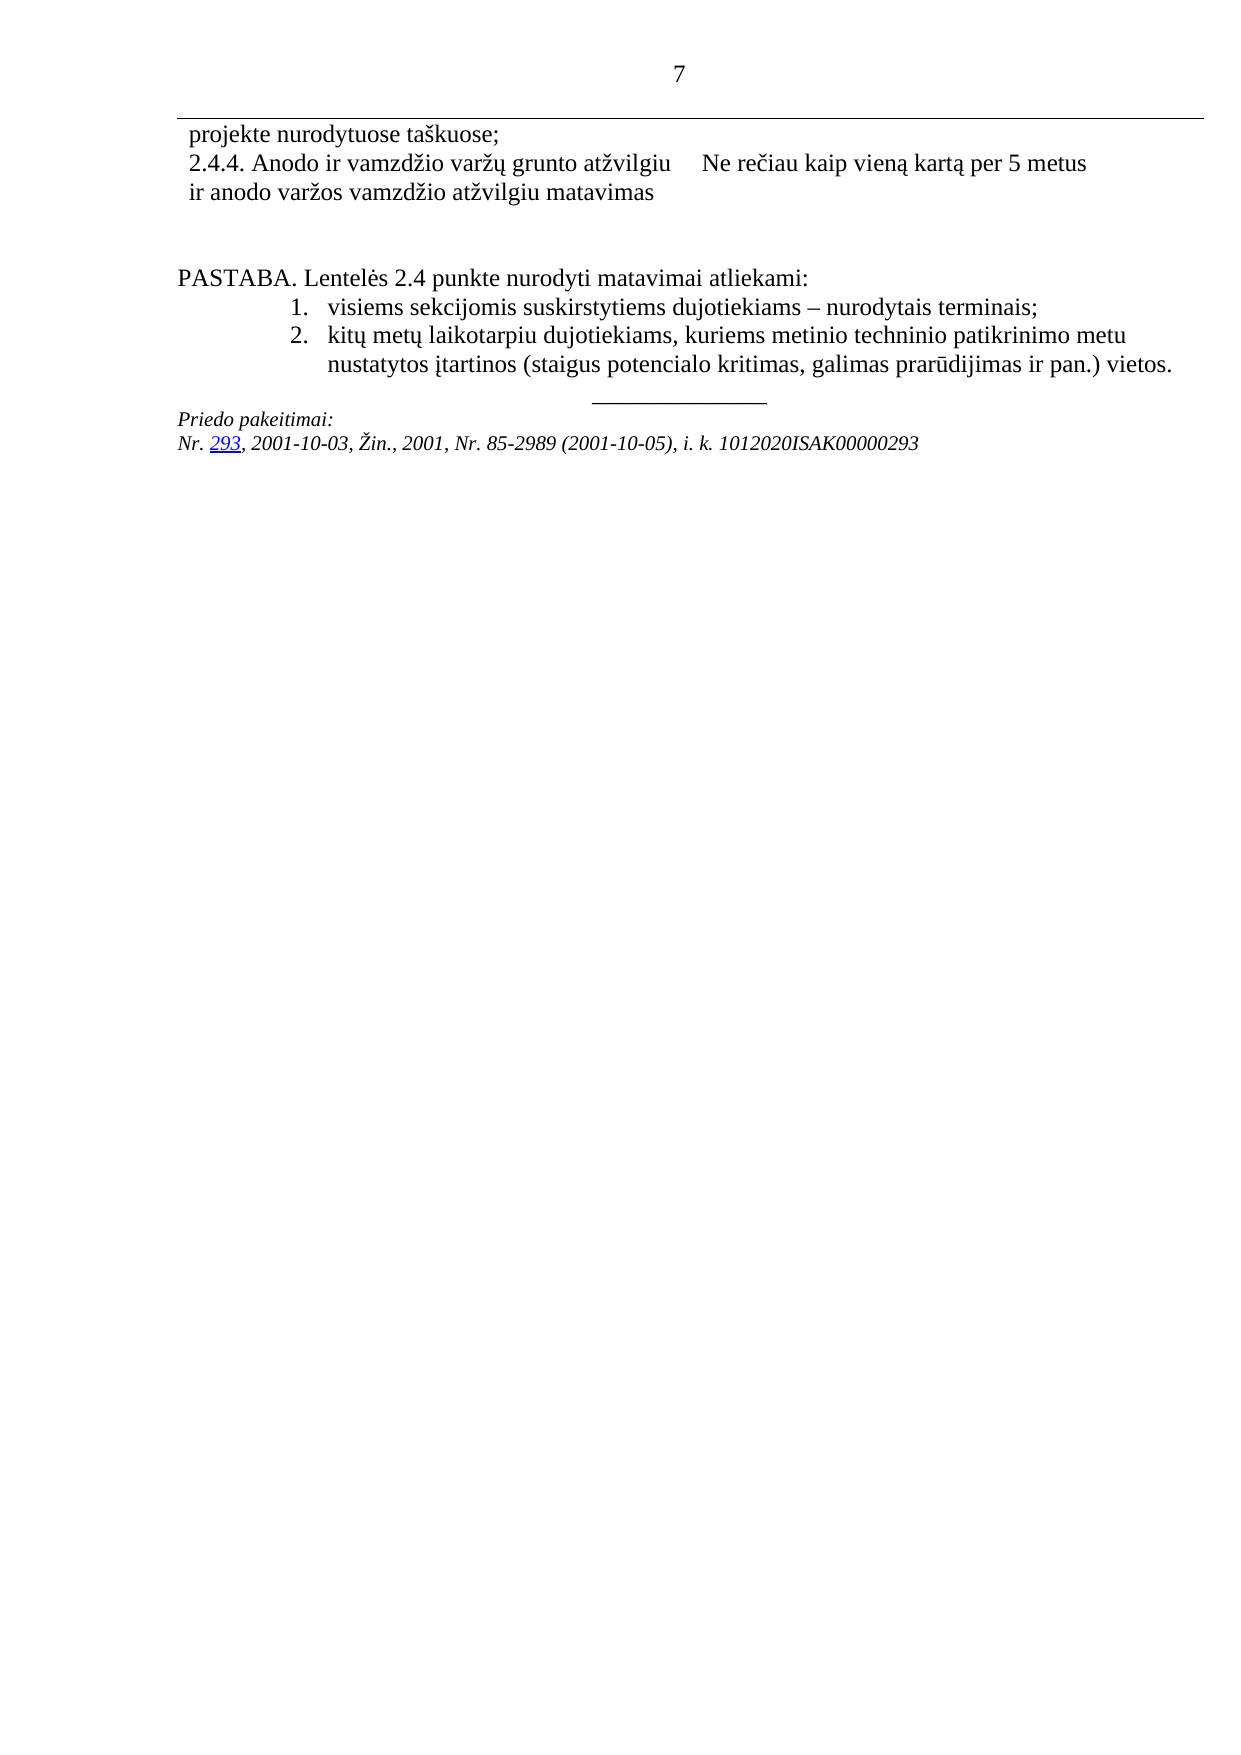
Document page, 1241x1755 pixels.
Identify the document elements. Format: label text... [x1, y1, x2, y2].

text PASTABA. Lentelės 2.4 punkte nurodyti matavimai atliekami: [177, 263, 1181, 292]
text Priedo pakeitimai: [177, 407, 1181, 431]
table_cell Ne rečiau kaip vieną kartą per 5 metus [690, 119, 1204, 234]
list kitų metų laikotarpiu dujotiekiams, kuriems metinio techninio patikrinimo metu nustatytos įtartinos (staigus potencialo kritimas, galimas prarūdijimas ir pan.) vietos. [290, 320, 1181, 378]
text ______________ [177, 378, 1181, 407]
table_cell projekte nurodytuose taškuose; 2.4.4. Anodo ir vamzdžio varžų grunto atžvilgiu ir anodo varžos vamzdžio atžvilgiu matavimas [177, 119, 690, 234]
text Nr. 293, 2001-10-03, Žin., 2001, Nr. 85-2989 (2001-10-05), i. k. 1012020ISAK00000293 [177, 431, 1181, 455]
list visiems sekcijomis suskirstytiems dujotiekiams – nurodytais terminais; [290, 292, 1181, 320]
